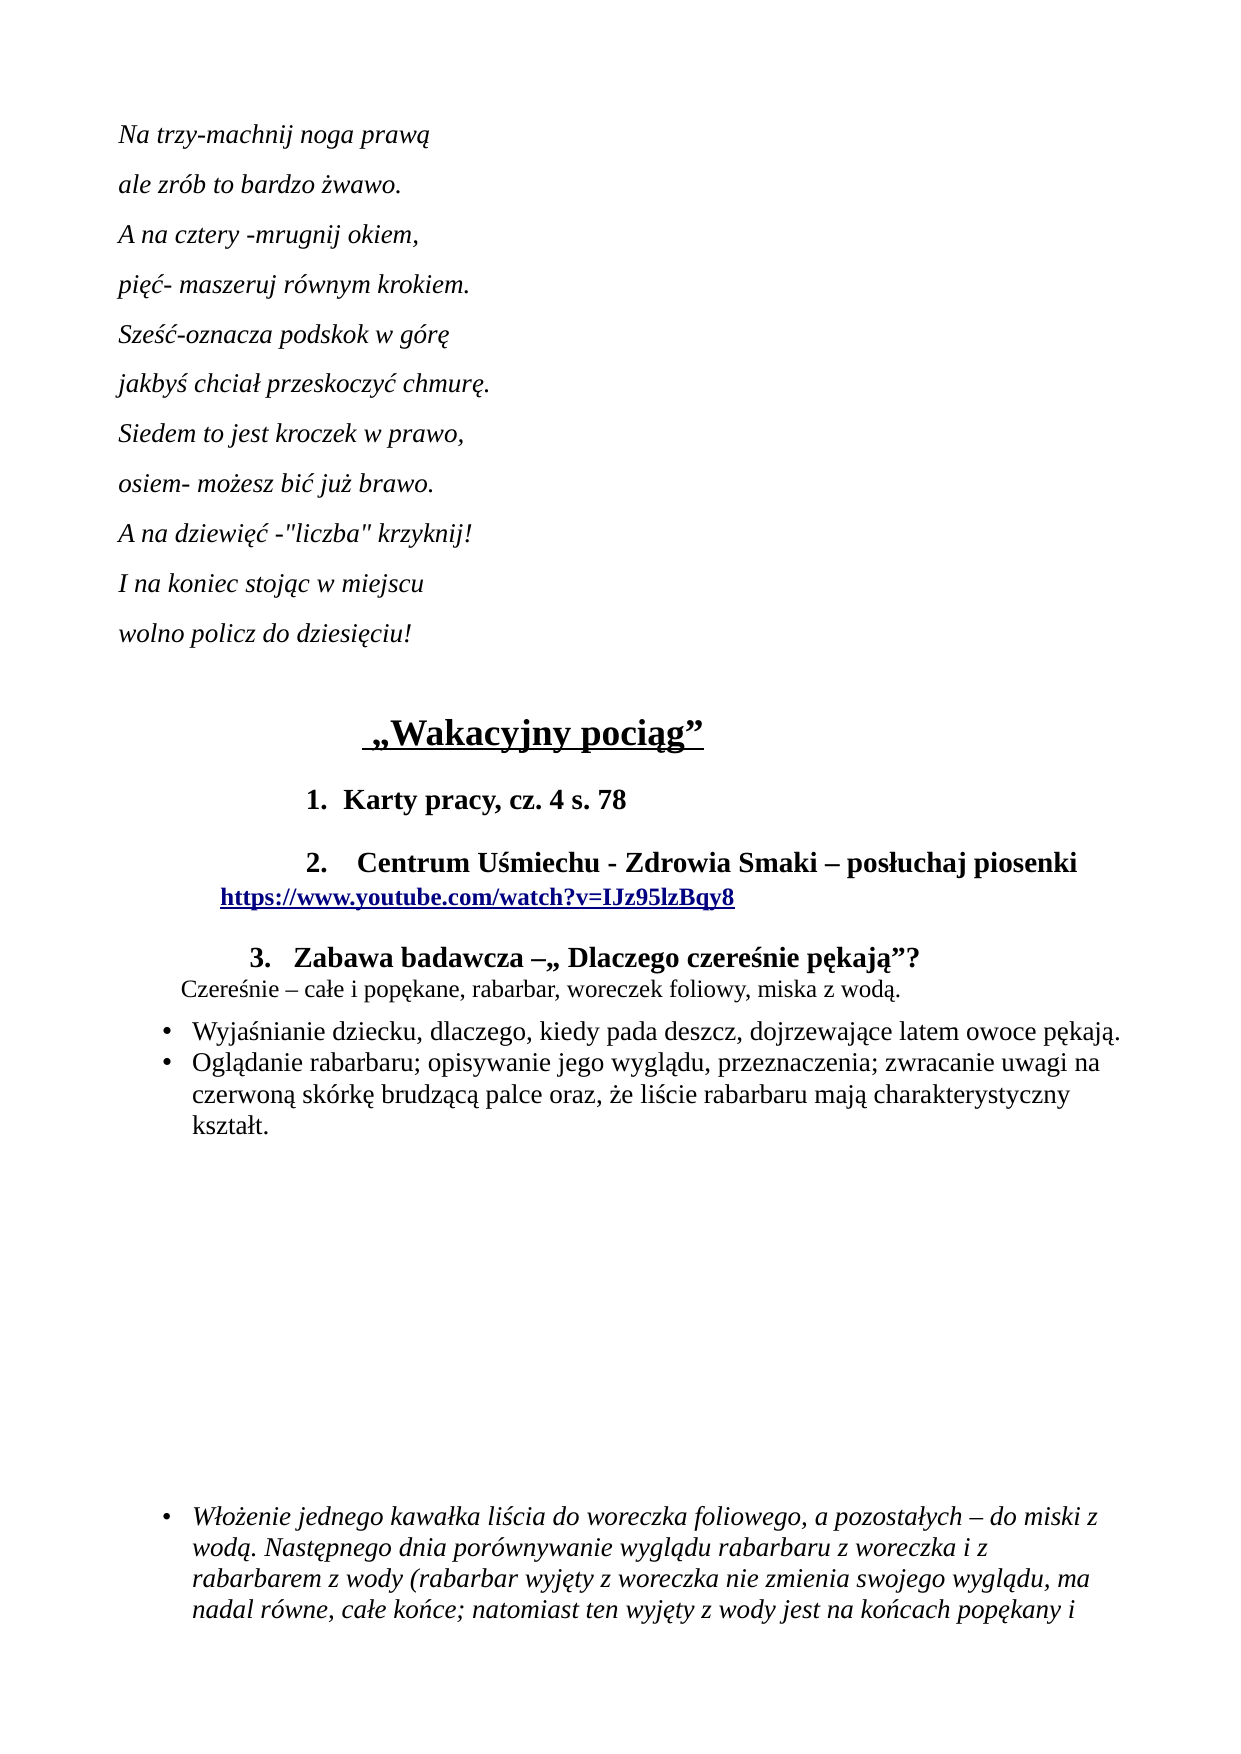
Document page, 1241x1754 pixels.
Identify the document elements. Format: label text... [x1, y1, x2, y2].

text A na cztery -mrugnij okiem, [118, 218, 1122, 249]
list Karty pracy, cz. 4 s. 78 [306, 782, 1122, 816]
text jakbyś chciał przeskoczyć chmurę. [118, 368, 1122, 399]
text A na dziewięć -"liczba" krzyknij! [118, 517, 1122, 548]
list Oglądanie rabarbaru; opisywanie jego wyglądu, przeznaczenia; zwracanie uwagi na czerwoną skórkę brudzącą palce oraz, że liście rabarbaru mają charakterystyczny kształt. [162, 1047, 1122, 1140]
text wolno policz do dziesięciu! [118, 617, 1122, 648]
text Na trzy-machnij noga prawą [118, 118, 1122, 149]
text ale zrób to bardzo żwawo. [118, 168, 1122, 199]
text I na koniec stojąc w miejscu [118, 567, 1122, 598]
text Siedem to jest kroczek w prawo, [118, 417, 1122, 449]
text osiem- możesz bić już brawo. [118, 467, 1122, 498]
text Sześć-oznacza podskok w górę [118, 318, 1122, 349]
list Centrum Uśmiechu - Zdrowia Smaki – posłuchaj piosenki [306, 845, 1122, 878]
list Wyjaśnianie dziecku, dlaczego, kiedy pada deszcz, dojrzewające latem owoce pękają. [162, 1015, 1122, 1047]
text Czereśnie – całe i popękane, rabarbar, woreczek foliowy, miska z wodą. [118, 974, 1122, 1003]
text pięć- maszeruj równym krokiem. [118, 268, 1122, 299]
text https://www.youtube.com/watch?v=IJz95lzBqy8 [118, 878, 1122, 912]
list Włożenie jednego kawałka liścia do woreczka foliowego, a pozostałych – do miski z wodą. Następnego dnia porównywanie wyglądu rabarbaru z woreczka i z rabarbarem z wody (rabarbar wyjęty z woreczka nie zmienia swojego wyglądu, ma nadal równe, całe końce; natomiast ten wyjęty z wody jest na końcach popękany i [162, 1499, 1122, 1624]
text „Wakacyjny pociąg” [118, 711, 1122, 754]
text 3. Zabawa badawcza –„ Dlaczego czereśnie pękają”? [118, 941, 1122, 974]
